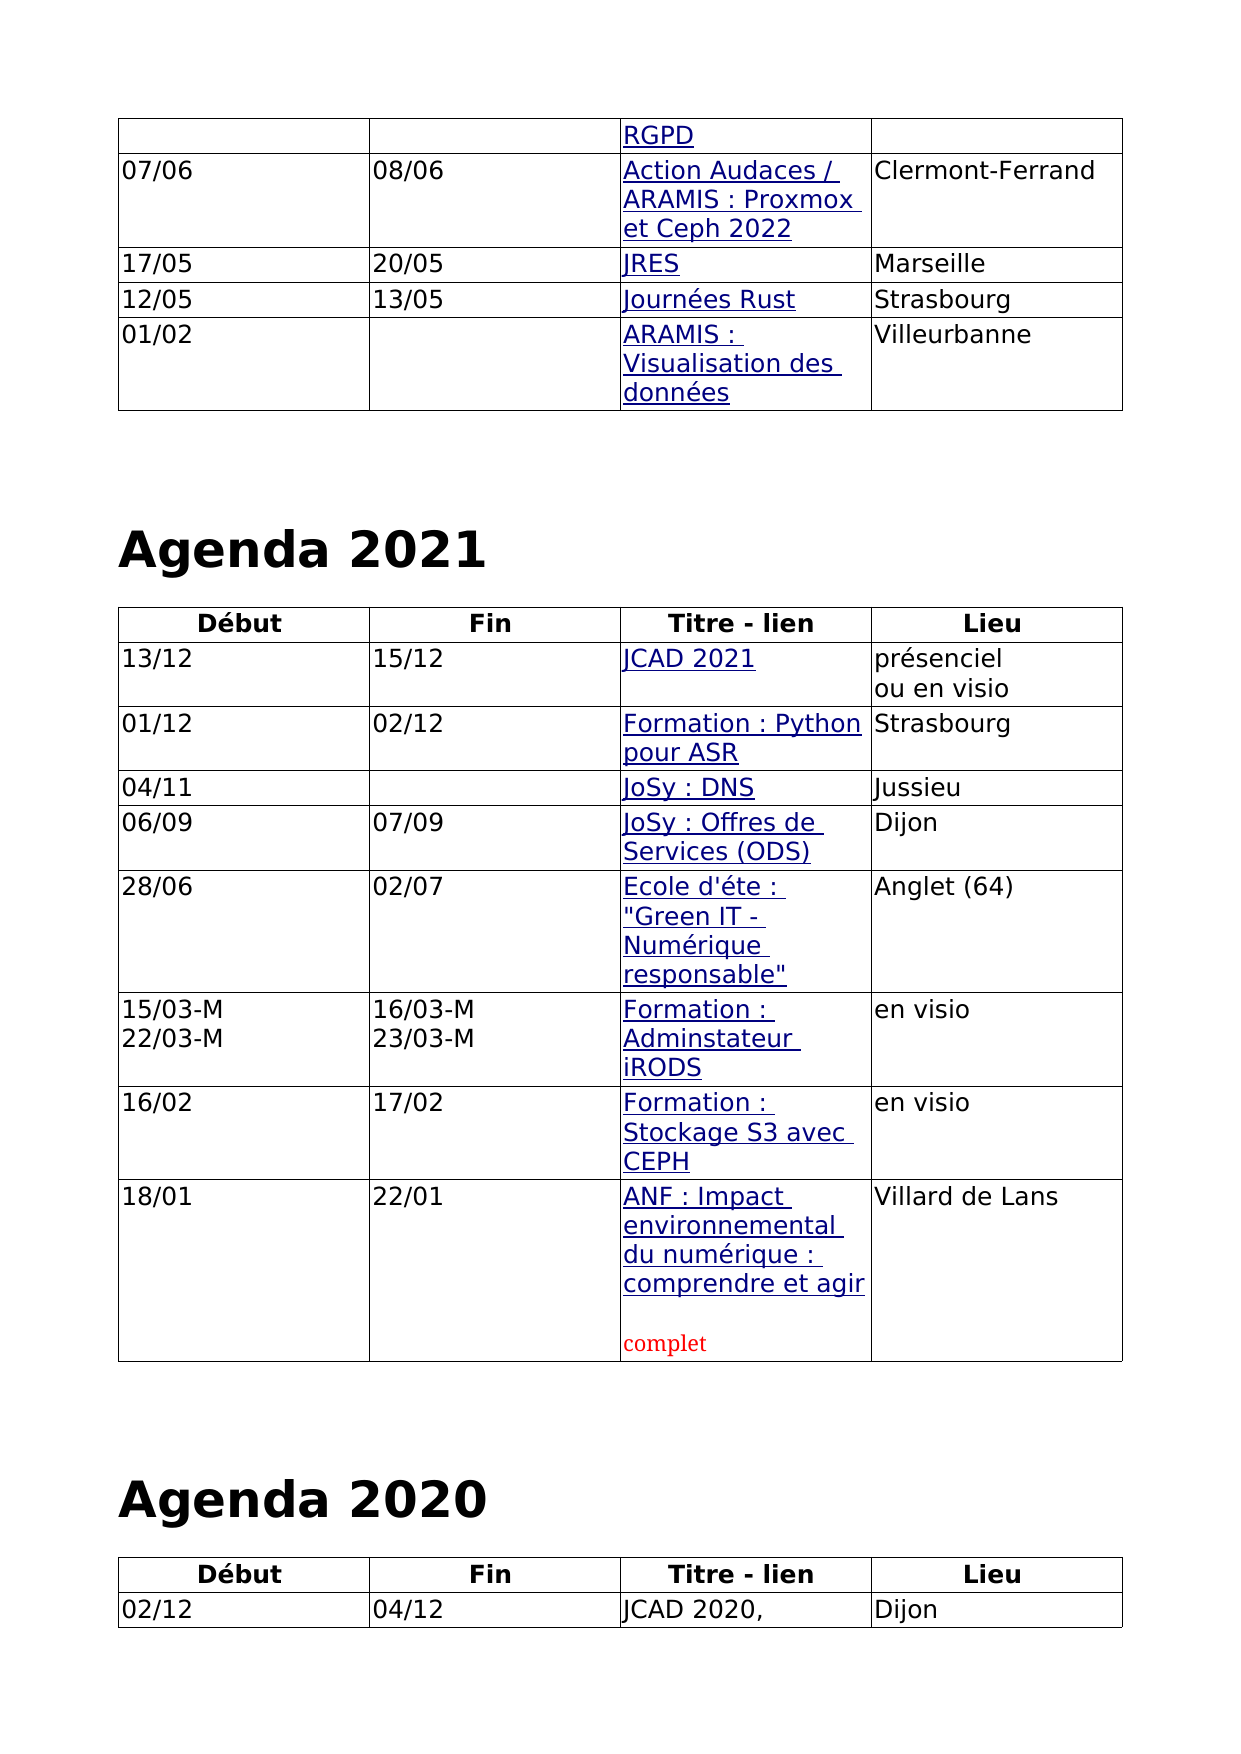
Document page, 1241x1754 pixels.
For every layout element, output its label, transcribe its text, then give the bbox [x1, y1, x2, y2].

table_cell Villeurbanne [872, 318, 1122, 410]
table_cell JCAD 2020, [621, 1593, 871, 1627]
table_cell [872, 119, 1122, 153]
table_cell 13/12 [119, 643, 369, 706]
table_cell 08/06 [370, 154, 620, 247]
table_header Titre - lien [621, 608, 871, 642]
table_cell 15/12 [370, 643, 620, 706]
table_cell Dijon [872, 1593, 1122, 1627]
table_cell JoSy : DNS [621, 771, 871, 805]
subtitle Agenda 2021 [118, 521, 1122, 579]
table_header Lieu [872, 1558, 1122, 1592]
table_cell en visio [872, 1087, 1122, 1179]
table_cell ARAMIS : Visualisation des données [621, 318, 871, 410]
table_cell JCAD 2021 [621, 643, 871, 706]
table_cell en visio [872, 993, 1122, 1086]
table_cell [119, 119, 369, 153]
table_cell Jussieu [872, 771, 1122, 805]
table_cell Villard de Lans [872, 1180, 1122, 1361]
table_cell 28/06 [119, 871, 369, 992]
table_cell 02/12 [119, 1593, 369, 1627]
table_cell 20/05 [370, 248, 620, 282]
table_cell Ecole d'éte : "Green IT - Numérique responsable" [621, 871, 871, 992]
table_cell JoSy : Offres de Services (ODS) [621, 806, 871, 869]
table_cell Clermont-Ferrand [872, 154, 1122, 247]
table_cell Formation : Stockage S3 avec CEPH [621, 1087, 871, 1179]
table_cell 02/12 [370, 707, 620, 770]
table_cell 22/01 [370, 1180, 620, 1361]
table_cell 02/07 [370, 871, 620, 992]
table_cell Dijon [872, 806, 1122, 869]
table_header Début [119, 608, 369, 642]
table_cell 04/11 [119, 771, 369, 805]
table_cell JRES [621, 248, 871, 282]
table_cell 12/05 [119, 283, 369, 317]
table_cell présenciel ou en visio [872, 643, 1122, 706]
table_cell Journées Rust [621, 283, 871, 317]
table_cell 07/06 [119, 154, 369, 247]
table_cell Marseille [872, 248, 1122, 282]
table_cell 13/05 [370, 283, 620, 317]
table_header Titre - lien [621, 1558, 871, 1592]
table_cell 01/02 [119, 318, 369, 410]
table_cell 04/12 [370, 1593, 620, 1627]
table_cell 01/12 [119, 707, 369, 770]
subtitle Agenda 2020 [118, 1471, 1122, 1529]
table_header Début [119, 1558, 369, 1592]
table_header Fin [370, 608, 620, 642]
table_cell 17/05 [119, 248, 369, 282]
table_header Fin [370, 1558, 620, 1592]
table_cell [370, 318, 620, 410]
table_cell 06/09 [119, 806, 369, 869]
table_cell 16/02 [119, 1087, 369, 1179]
table_cell Formation : Python pour ASR [621, 707, 871, 770]
table_cell [370, 119, 620, 153]
table_cell ANF : Impact environnemental du numérique : comprendre et agir complet [621, 1180, 871, 1361]
table_cell Action Audaces / ARAMIS : Proxmox et Ceph 2022 [621, 154, 871, 247]
table_cell 18/01 [119, 1180, 369, 1361]
table_cell Anglet (64) [872, 871, 1122, 992]
table_header Lieu [872, 608, 1122, 642]
table_cell Formation : Adminstateur iRODS [621, 993, 871, 1086]
table_cell Strasbourg [872, 283, 1122, 317]
table_cell Strasbourg [872, 707, 1122, 770]
table_cell 16/03-M 23/03-M [370, 993, 620, 1086]
table_cell RGPD [621, 119, 871, 153]
table_cell 15/03-M 22/03-M [119, 993, 369, 1086]
table_cell [370, 771, 620, 805]
table_cell 17/02 [370, 1087, 620, 1179]
table_cell 07/09 [370, 806, 620, 869]
